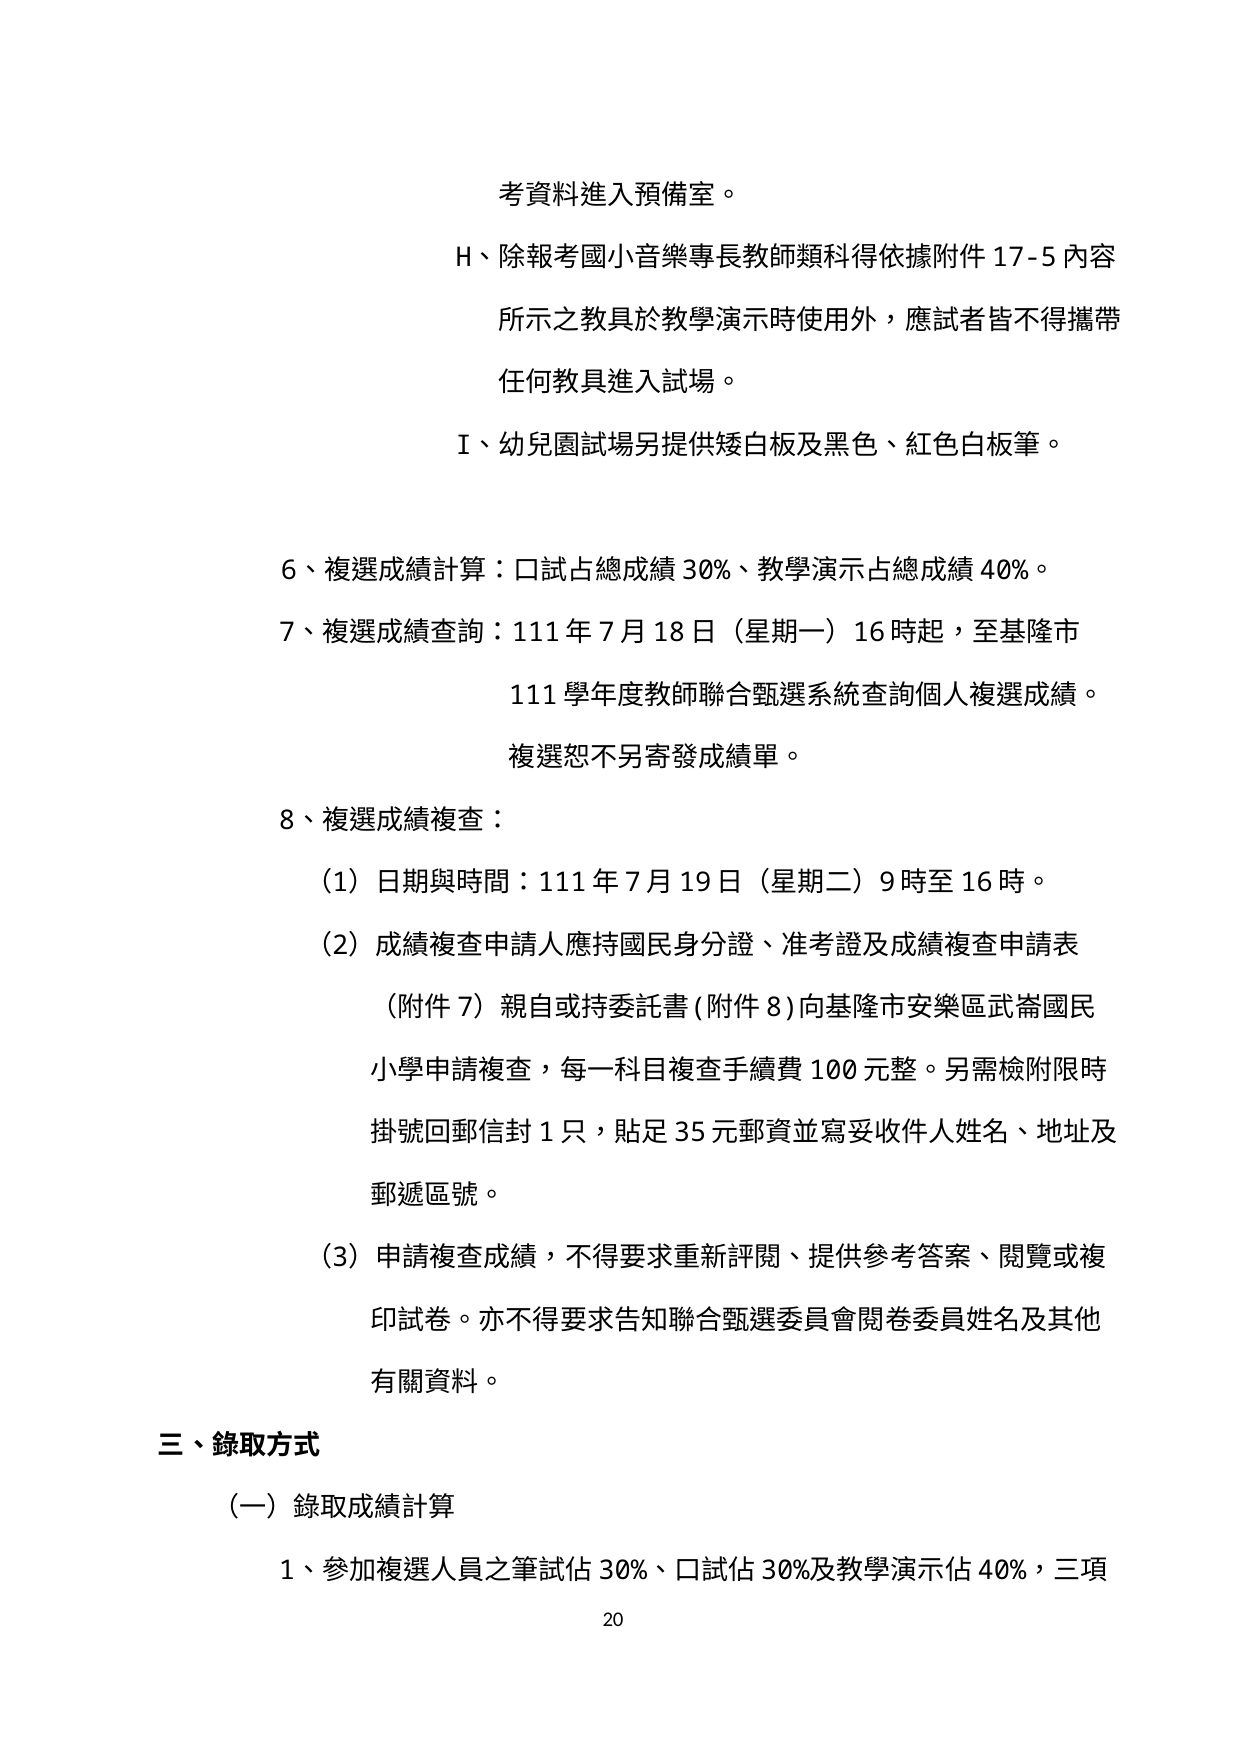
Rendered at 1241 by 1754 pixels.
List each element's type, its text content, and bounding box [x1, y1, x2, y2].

text 6、複選成績計算：口試占總成績30%、教學演示占總成績40%。 [103, 526, 1122, 588]
text H、除報考國小音樂專長教師類科得依據附件17-5內容所示之教具於教學演示時使用外，應試者皆不得攜帶任何教具進入試場。 [455, 213, 1122, 401]
text 1、參加複選人員之筆試佔30%、口試佔30%及教學演示佔40%，三項 [278, 1526, 1122, 1588]
text （2）成績複查申請人應持國民身分證、准考證及成績複查申請表（附件7）親自或持委託書(附件8)向基隆市安樂區武崙國民小學申請複查，每一科目複查手續費100元整。另需檢附限時掛號回郵信封1只，貼足35元郵資並寫妥收件人姓名、地址及郵遞區號。 [305, 901, 1122, 1213]
text I、幼兒園試場另提供矮白板及黑色、紅色白板筆。 [455, 401, 1122, 463]
text 7、複選成績查詢：111年7月18日（星期一）16時起，至基隆市111學年度教師聯合甄選系統查詢個人複選成績。複選恕不另寄發成績單。 [278, 588, 1122, 776]
text 考資料進入預備室。 [455, 151, 1122, 213]
text （3）申請複查成績，不得要求重新評閱、提供參考答案、閱覽或複印試卷。亦不得要求告知聯合甄選委員會閱卷委員姓名及其他有關資料。 [305, 1213, 1122, 1401]
text （1）日期與時間：111年7月19日（星期二）9時至16時。 [103, 838, 1122, 901]
text 8、複選成績複查： [278, 776, 1122, 838]
text 三、錄取方式 [103, 1401, 1122, 1463]
text （一）錄取成績計算 [103, 1463, 1122, 1526]
